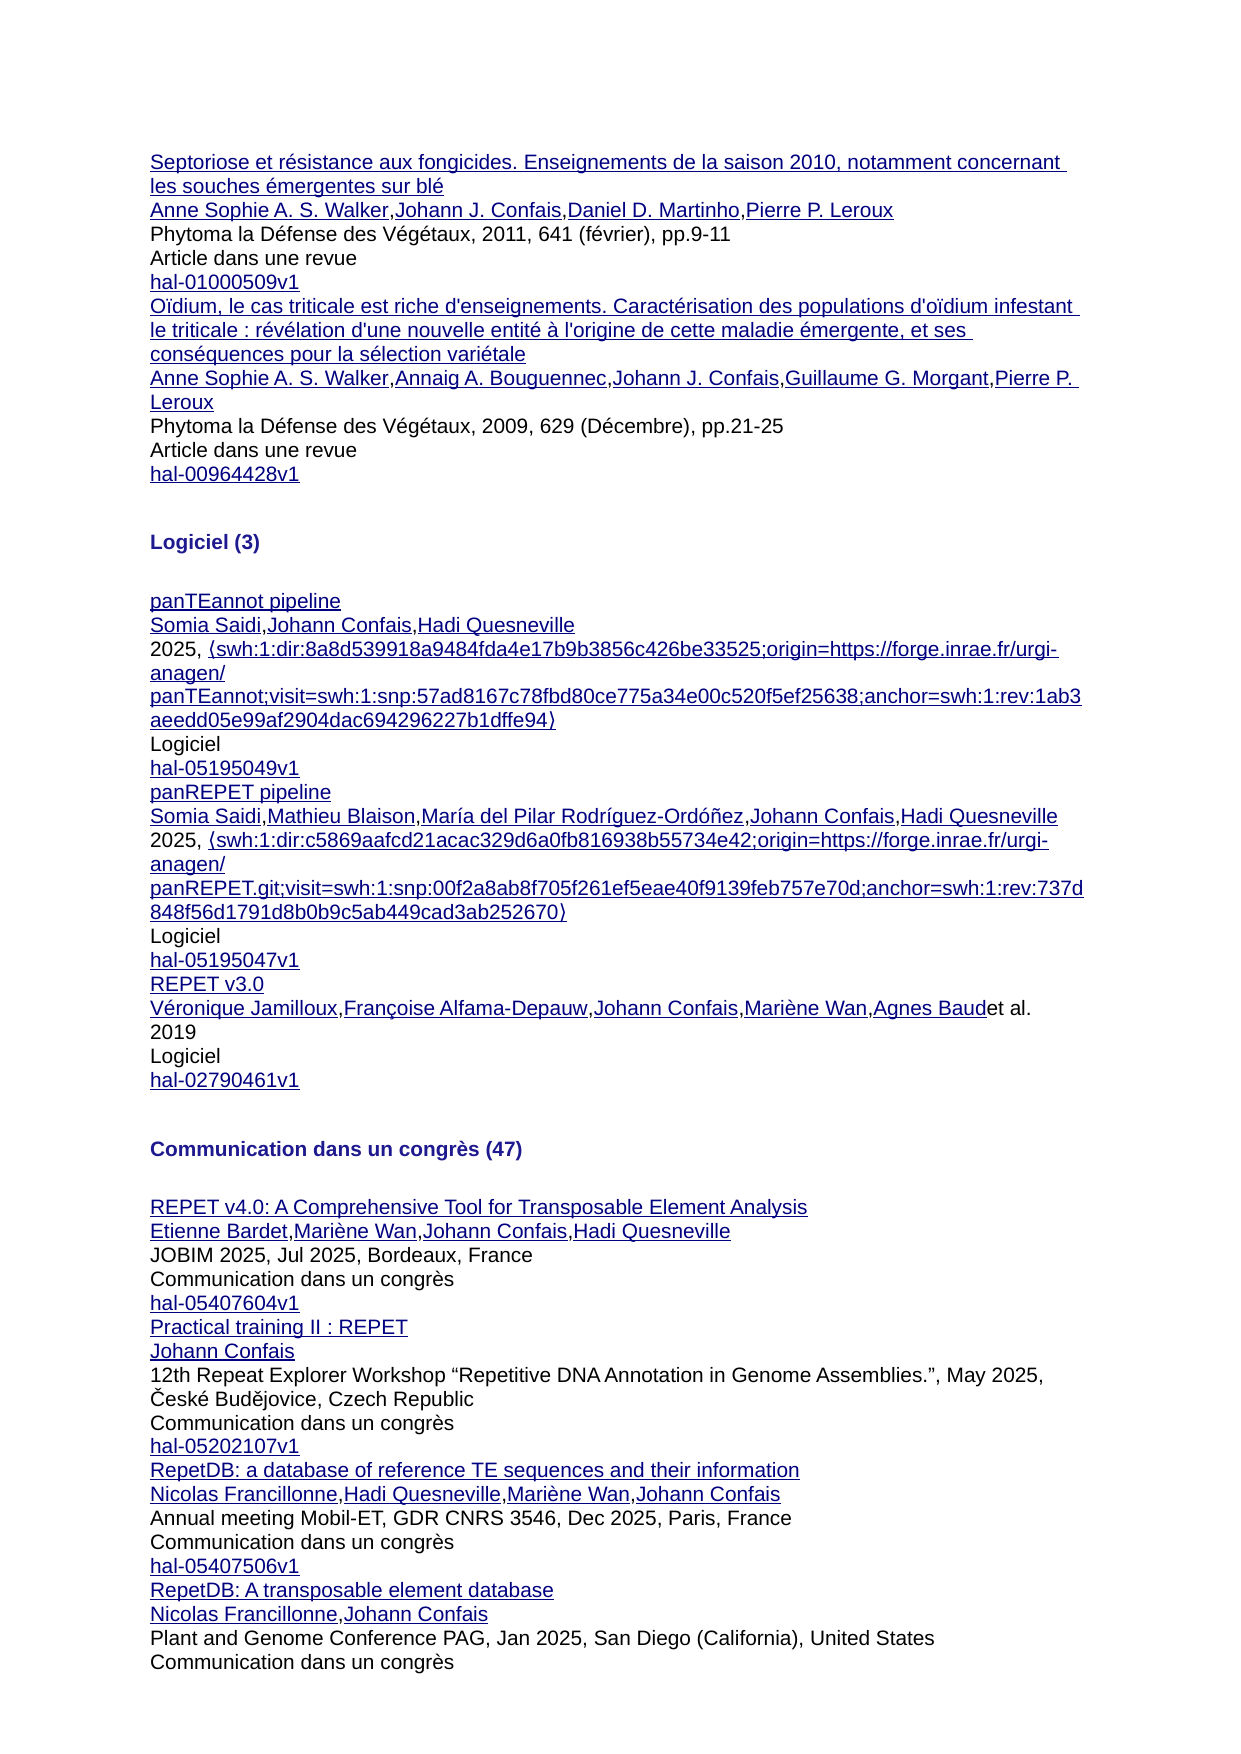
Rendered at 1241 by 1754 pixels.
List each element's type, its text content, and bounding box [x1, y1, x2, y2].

table_cell Practical training II : REPET Johann Confais 12th Repeat Explorer Workshop “Repetitive DNA Annotation in Genome Assemblies.”, May 2025, České Budějovice, Czech Republic Communication dans un congrès hal-05202107v1 [150, 1315, 1090, 1458]
table_cell Septoriose et résistance aux fongicides. Enseignements de la saison 2010, notamment concernant les souches émergentes sur blé Anne Sophie A. S. Walker,Johann J. Confais,Daniel D. Martinho,Pierre P. Leroux Phytoma la Défense des Végétaux, 2011, 641 (février), pp.9-11 Article dans une revue hal-01000509v1 [150, 150, 1090, 294]
table_header REPET v4.0: A Comprehensive Tool for Transposable Element Analysis Etienne Bardet,Mariène Wan,Johann Confais,Hadi Quesneville JOBIM 2025, Jul 2025, Bordeaux, France Communication dans un congrès hal-05407604v1 [150, 1195, 1090, 1314]
table_cell Oïdium, le cas triticale est riche d'enseignements. Caractérisation des populations d'oïdium infestant le triticale : révélation d'une nouvelle entité à l'origine de cette maladie émergente, et ses conséquences pour la sélection variétale Anne Sophie A. S. Walker,Annaig A. Bouguennec,Johann J. Confais,Guillaume G. Morgant,Pierre P. Leroux Phytoma la Défense des Végétaux, 2009, 629 (Décembre), pp.21-25 Article dans une revue hal-00964428v1 [150, 294, 1090, 485]
table_cell RepetDB: a database of reference TE sequences and their information Nicolas Francillonne,Hadi Quesneville,Mariène Wan,Johann Confais Annual meeting Mobil-ET, GDR CNRS 3546, Dec 2025, Paris, France Communication dans un congrès hal-05407506v1 [150, 1458, 1090, 1578]
table_cell REPET v3.0 Véronique Jamilloux,Françoise Alfama-Depauw,Johann Confais,Mariène Wan,Agnes Baudet al. 2019 Logiciel hal-02790461v1 [150, 972, 1090, 1092]
table_cell RepetDB: A transposable element database Nicolas Francillonne,Johann Confais Plant and Genome Conference PAG, Jan 2025, San Diego (California), United States Communication dans un congrès [150, 1578, 1090, 1674]
table_cell panREPET pipeline Somia Saidi,Mathieu Blaison,María del Pilar Rodríguez-Ordóñez,Johann Confais,Hadi Quesneville 2025, ⟨swh:1:dir:c5869aafcd21acac329d6a0fb816938b55734e42;origin=https://forge.inrae.fr/urgi-anagen/panREPET.git;visit=swh:1:snp:00f2a8ab8f705f261ef5eae40f9139feb757e70d;anchor=swh:1:rev:737d848f56d1791d8b0b9c5ab449cad3ab252670⟩ Logiciel hal-05195047v1 [150, 780, 1090, 972]
subtitle Communication dans un congrès (47) [150, 1136, 1090, 1160]
subtitle Logiciel (3) [150, 530, 1090, 554]
table_header panTEannot pipeline Somia Saidi,Johann Confais,Hadi Quesneville 2025, ⟨swh:1:dir:8a8d539918a9484fda4e17b9b3856c426be33525;origin=https://forge.inrae.fr/urgi-anagen/panTEannot;visit=swh:1:snp:57ad8167c78fbd80ce775a34e00c520f5ef25638;anchor=swh:1:rev:1ab3aeedd05e99af2904dac694296227b1dffe94⟩ Logiciel hal-05195049v1 [150, 589, 1090, 780]
